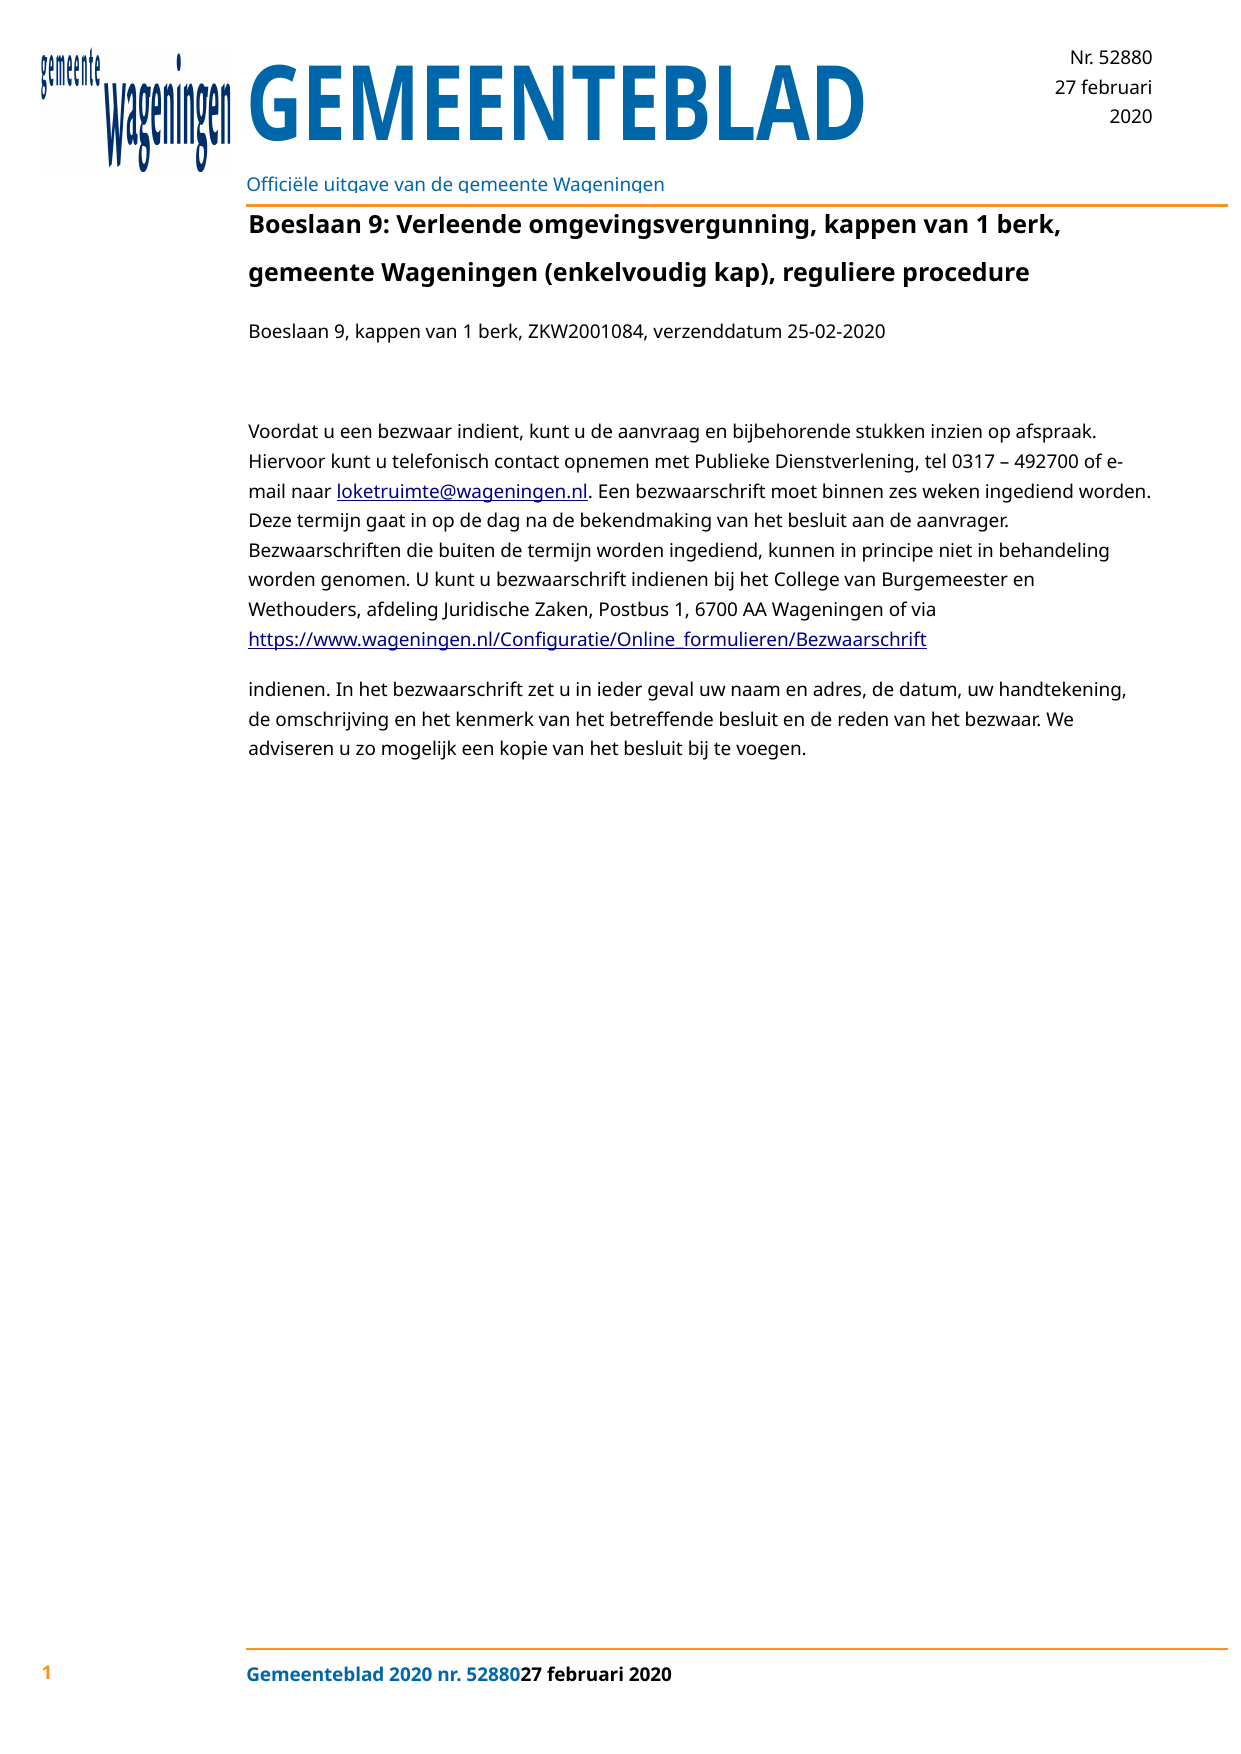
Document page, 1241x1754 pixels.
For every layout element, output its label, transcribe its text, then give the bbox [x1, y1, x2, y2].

text indienen. In het bezwaarschrift zet u in ieder geval uw naam en adres, de datum, uw handtekening, de omschrijving en het kenmerk van het betreffende besluit en de reden van het bezwaar. We adviseren u zo mogelijk een kopie van het besluit bij te voegen. [248, 676, 1152, 761]
text Boeslaan 9: Verleende omgevingsvergunning, kappen van 1 berk, gemeente Wageningen (enkelvoudig kap), reguliere procedure [248, 207, 1152, 288]
picture [41, 47, 231, 172]
text Voordat u een bezwaar indient, kunt u de aanvraag en bijbehorende stukken inzien op afspraak. Hiervoor kunt u telefonisch contact opnemen met Publieke Dienstverlening, tel 0317 – 492700 of e-mail naar loketruimte@wageningen.nl. Een bezwaarschrift moet binnen zes weken ingediend worden. Deze termijn gaat in op de dag na de bekendmaking van het besluit aan de aanvrager. Bezwaarschriften die buiten de termijn worden ingediend, kunnen in principe niet in behandeling worden genomen. U kunt u bezwaarschrift indienen bij het College van Burgemeester en Wethouders, afdeling Juridische Zaken, Postbus 1, 6700 AA Wageningen of via https://www.wageningen.nl/Configuratie/Online_formulieren/Bezwaarschrift [248, 419, 1152, 652]
text Boeslaan 9, kappen van 1 berk, ZKW2001084, verzenddatum 25-02-2020 [248, 318, 1152, 344]
